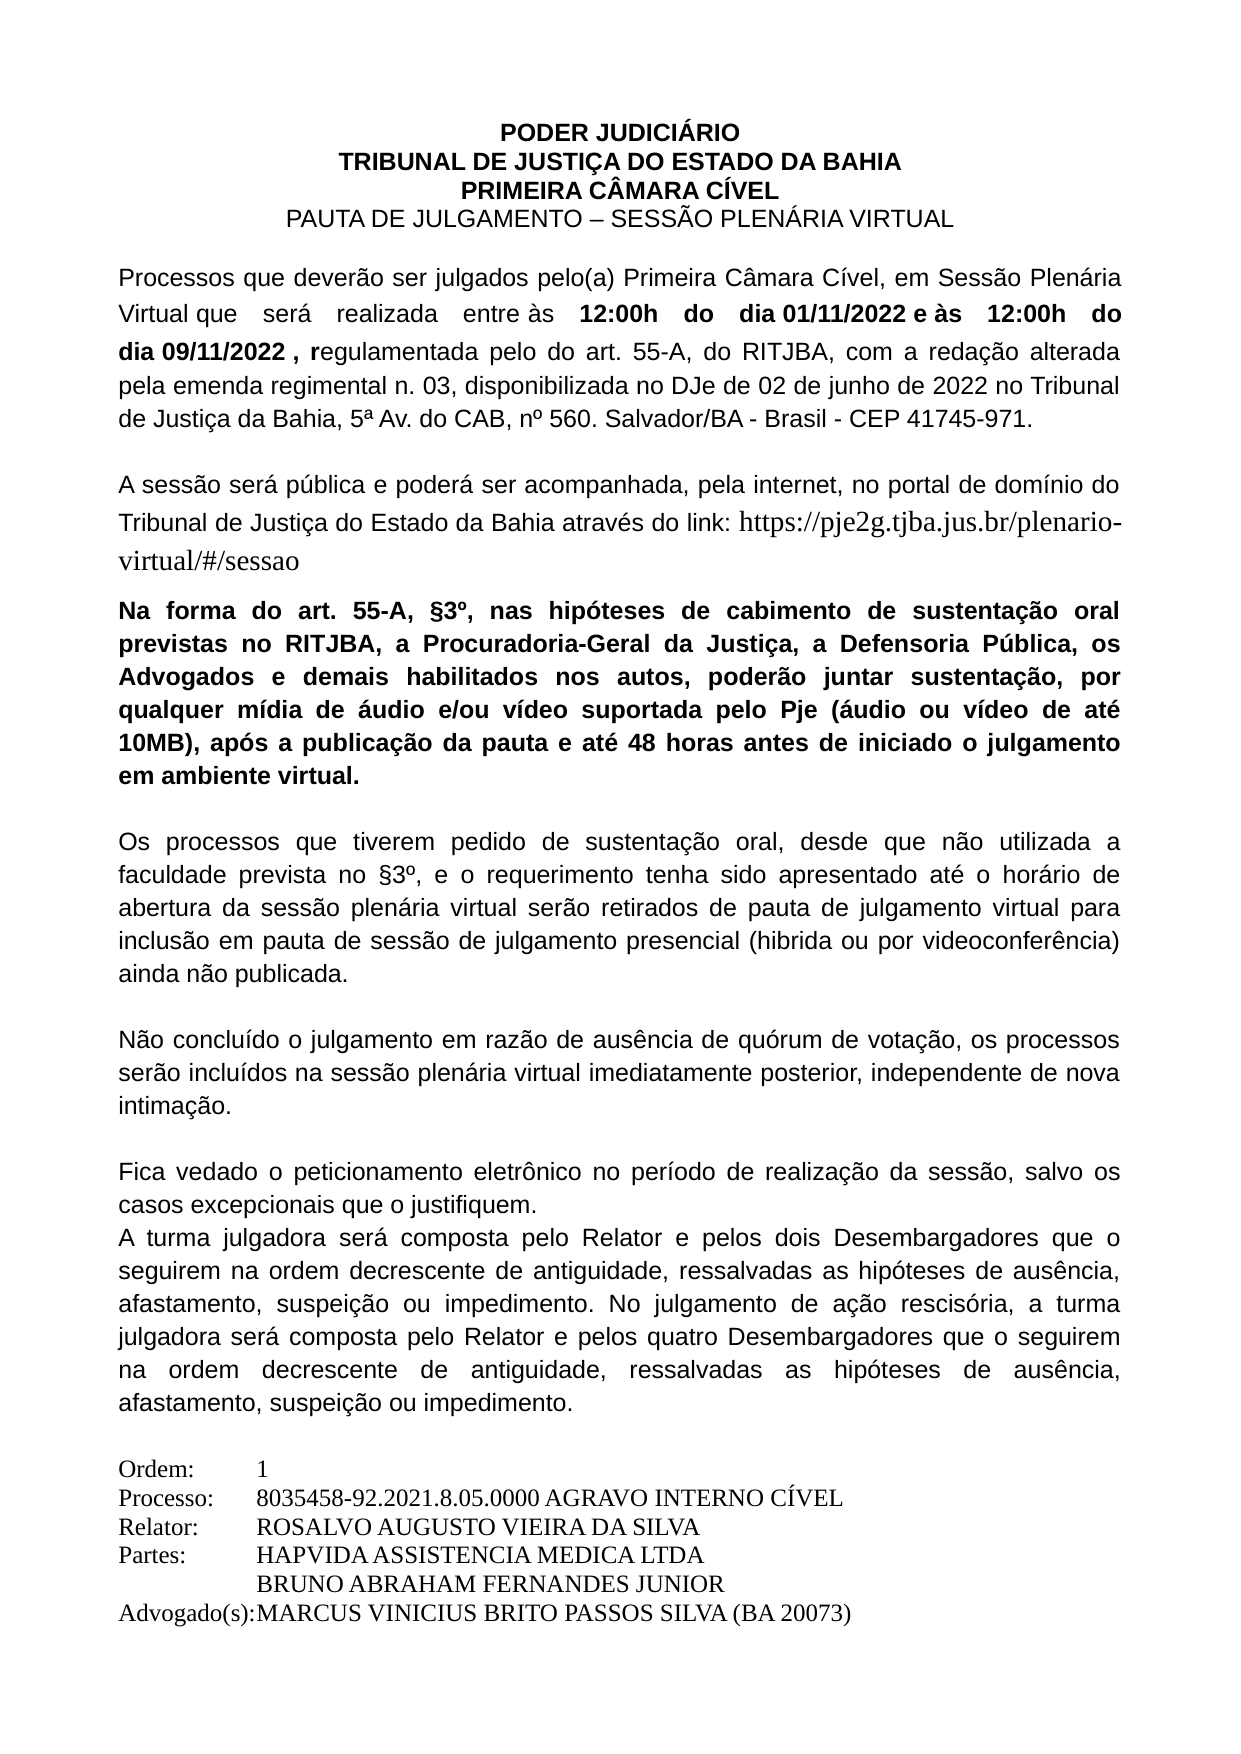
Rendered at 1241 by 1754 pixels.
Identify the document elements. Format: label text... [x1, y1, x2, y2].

table_cell [118, 1569, 256, 1598]
text PODER JUDICIÁRIO [118, 118, 1122, 147]
table_header 1 [256, 1454, 858, 1483]
text Processos que deverão ser julgados pelo(a) Primeira Câmara Cível, em Sessão Plenária Virtual que será realizada entre às 12:00h do dia 01/11/2022 e às 12:00h do dia 09/11/2022 , regulamentada pelo do art. 55-A, do RITJBA, com a redação alterada pela emenda regimental n. 03, disponibilizada no DJe de 02 de junho de 2022 no Tribunal de Justiça da Bahia, 5ª Av. do CAB, nº 560. Salvador/BA - Brasil - CEP 41745-971. [118, 263, 1122, 433]
table_cell BRUNO ABRAHAM FERNANDES JUNIOR [256, 1569, 858, 1598]
table_cell MARCUS VINICIUS BRITO PASSOS SILVA (BA 20073) [256, 1598, 858, 1627]
table_cell 8035458-92.2021.8.05.0000 AGRAVO INTERNO CÍVEL [256, 1483, 858, 1512]
text PRIMEIRA CÂMARA CÍVEL [118, 176, 1122, 204]
text PAUTA DE JULGAMENTO – SESSÃO PLENÁRIA VIRTUAL [118, 204, 1122, 233]
text A turma julgadora será composta pelo Relator e pelos dois Desembargadores que o seguirem na ordem decrescente de antiguidade, ressalvadas as hipóteses de ausência, afastamento, suspeição ou impedimento. No julgamento de ação rescisória, a turma julgadora será composta pelo Relator e pelos quatro Desembargadores que o seguirem na ordem decrescente de antiguidade, ressalvadas as hipóteses de ausência, afastamento, suspeição ou impedimento. [118, 1223, 1122, 1417]
table_cell Advogado(s): [118, 1598, 256, 1627]
table_cell HAPVIDA ASSISTENCIA MEDICA LTDA [256, 1541, 858, 1569]
table_cell ROSALVO AUGUSTO VIEIRA DA SILVA [256, 1512, 858, 1541]
text Na forma do art. 55-A, §3º, nas hipóteses de cabimento de sustentação oral previstas no RITJBA, a Procuradoria-Geral da Justiça, a Defensoria Pública, os Advogados e demais habilitados nos autos, poderão juntar sustentação, por qualquer mídia de áudio e/ou vídeo suportada pelo Pje (áudio ou vídeo de até 10MB), após a publicação da pauta e até 48 horas antes de iniciado o julgamento em ambiente virtual. [118, 596, 1122, 789]
table_cell Processo: [118, 1483, 256, 1512]
table_cell Relator: [118, 1512, 256, 1541]
text TRIBUNAL DE JUSTIÇA DO ESTADO DA BAHIA [118, 147, 1122, 176]
table_header Ordem: [118, 1454, 256, 1483]
text Fica vedado o peticionamento eletrônico no período de realização da sessão, salvo os casos excepcionais que o justifiquem. [118, 1157, 1122, 1219]
text Não concluído o julgamento em razão de ausência de quórum de votação, os processos serão incluídos na sessão plenária virtual imediatamente posterior, independente de nova intimação. [118, 1025, 1122, 1120]
text Os processos que tiverem pedido de sustentação oral, desde que não utilizada a faculdade prevista no §3º, e o requerimento tenha sido apresentado até o horário de abertura da sessão plenária virtual serão retirados de pauta de julgamento virtual para inclusão em pauta de sessão de julgamento presencial (hibrida ou por videoconferência) ainda não publicada. [118, 827, 1122, 988]
text A sessão será pública e poderá ser acompanhada, pela internet, no portal de domínio do Tribunal de Justiça do Estado da Bahia através do link: https://pje2g.tjba.jus.br/plenario-virtual/#/sessao [118, 470, 1122, 576]
table_cell Partes: [118, 1541, 256, 1569]
